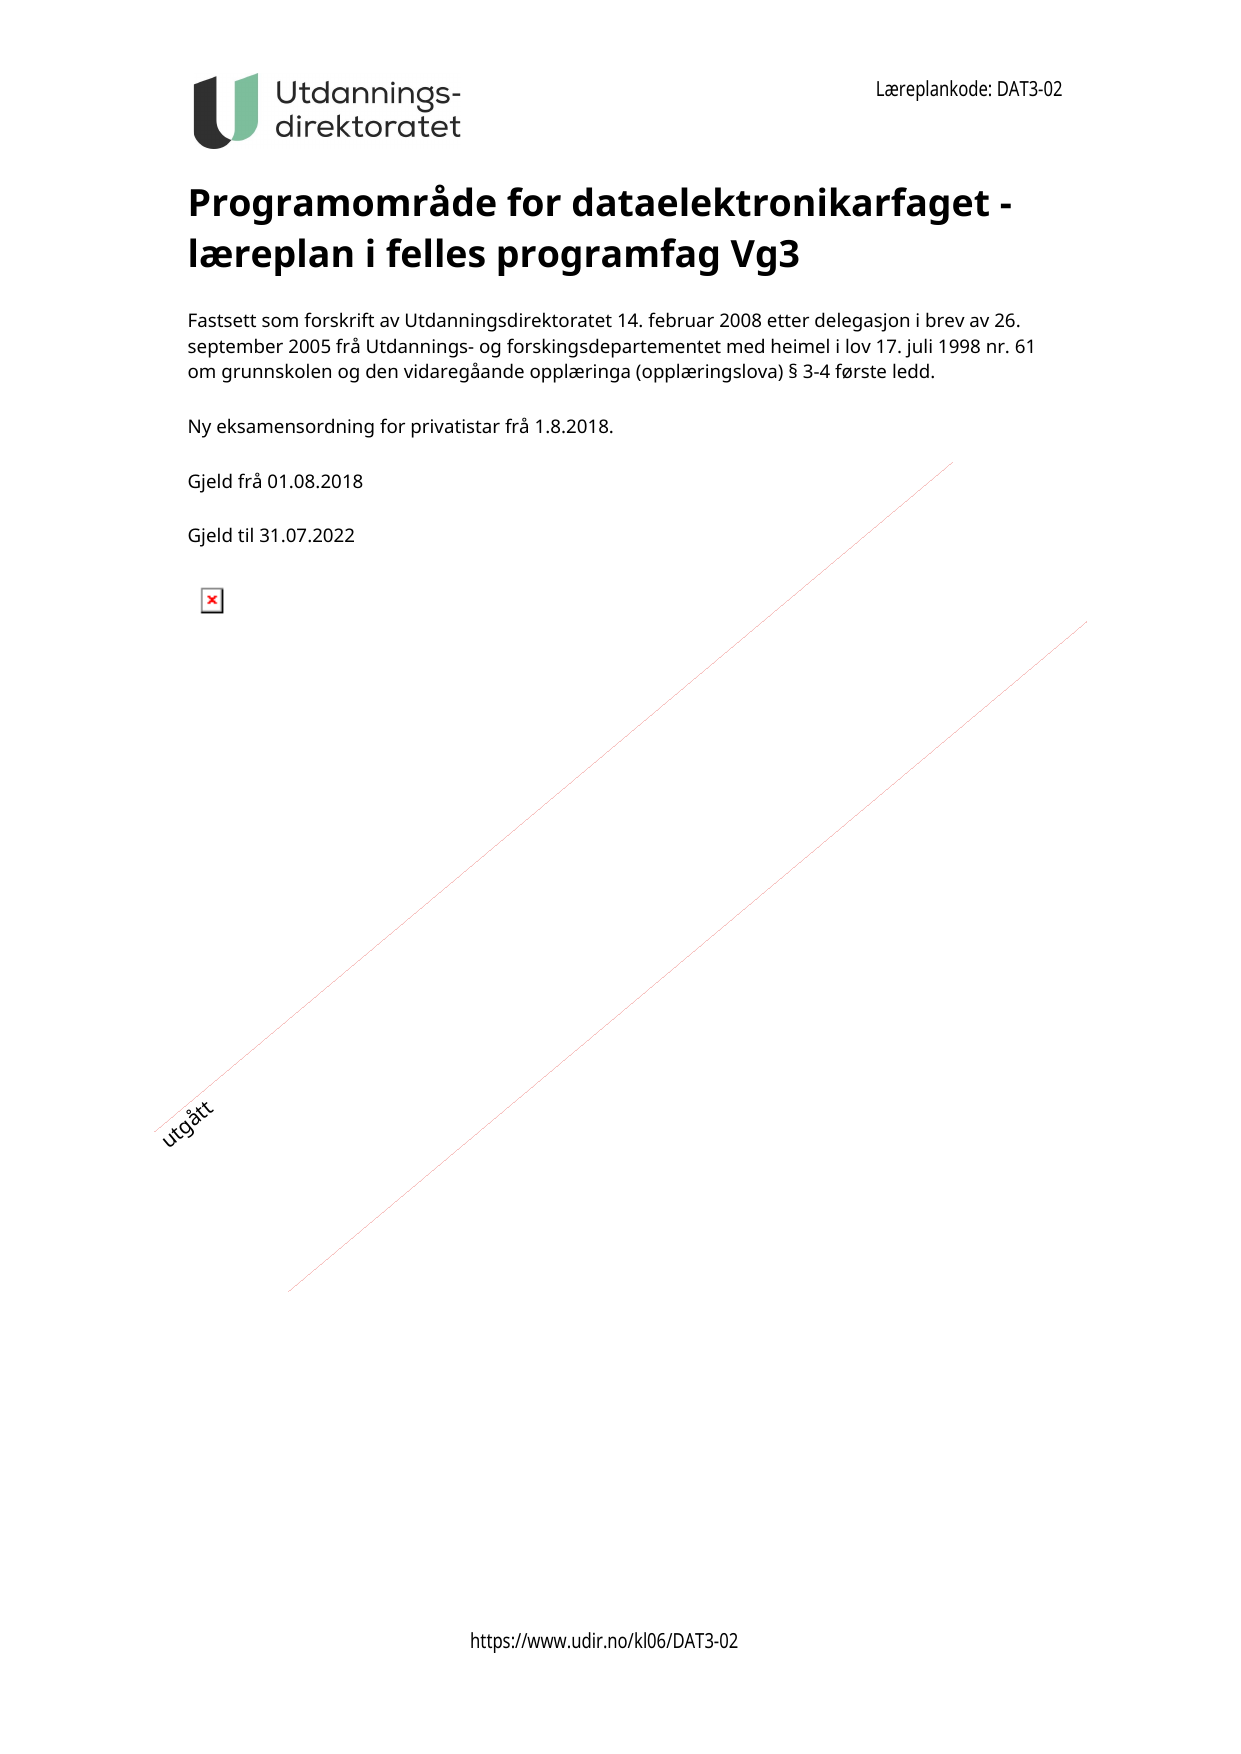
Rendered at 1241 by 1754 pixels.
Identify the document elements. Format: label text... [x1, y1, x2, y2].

text Fastsett som forskrift av Utdanningsdirektoratet 14. februar 2008 etter delegasjon i brev av 26. september 2005 frå Utdannings- og forskingsdepartementet med heimel i lov 17. juli 1998 nr. 61 om grunnskolen og den vidaregåande opplæringa (opplæringslova) § 3-4 første ledd. [936, 308, 1053, 384]
text Gjeld frå 01.08.2018 [368, 468, 944, 493]
text Gjeld frå 01.08.2018 [917, 468, 1053, 493]
subtitle Programområde for dataelektronikarfaget - læreplan i felles programfag Vg3 [187, 176, 1053, 278]
text Gjeld til 31.07.2022 [852, 523, 1053, 548]
picture [193, 73, 461, 149]
text Gjeld til 31.07.2022 [360, 523, 878, 548]
text Ny eksamensordning for privatistar frå 1.8.2018. [614, 413, 1053, 439]
picture [187, 577, 238, 628]
